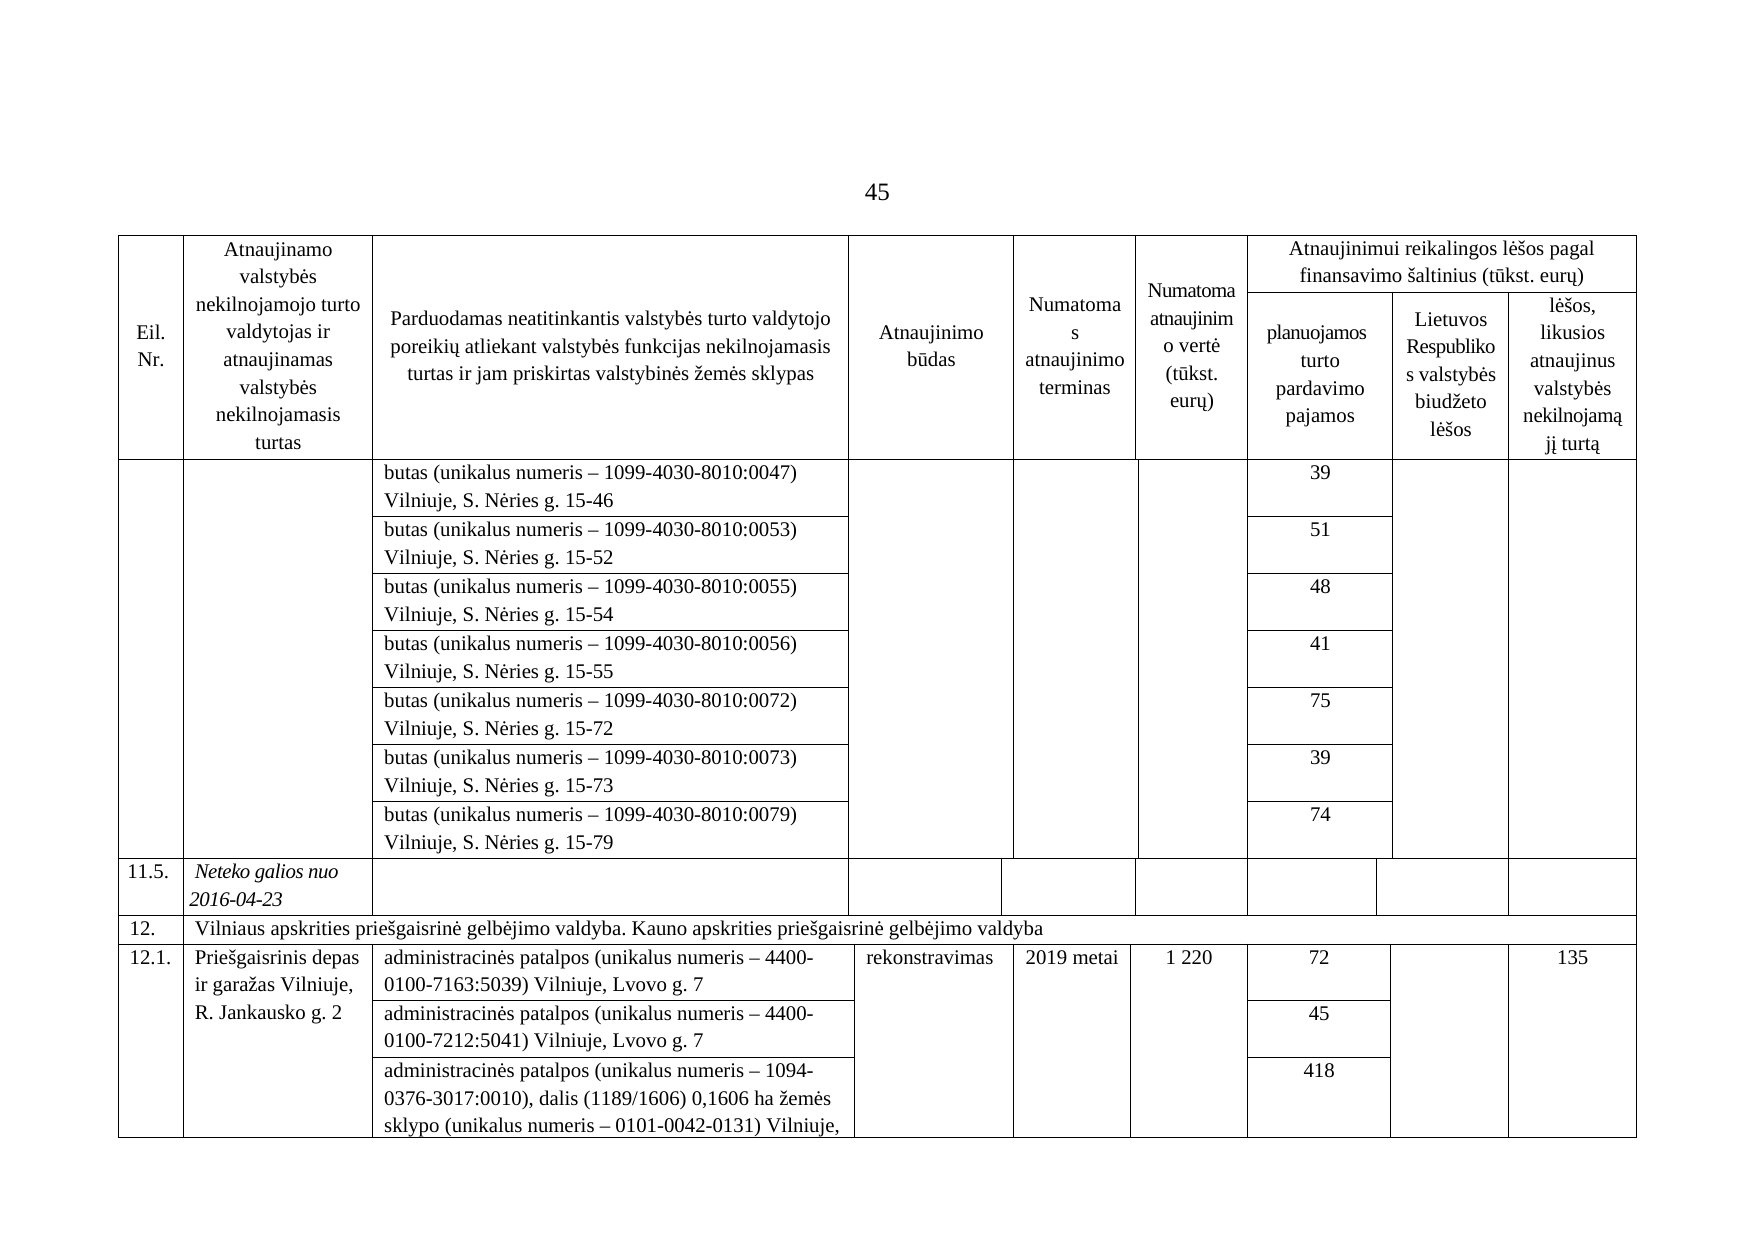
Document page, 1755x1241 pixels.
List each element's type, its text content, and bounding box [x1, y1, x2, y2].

table_header Atnaujinamo valstybės nekilnojamojo turto valdytojas ir atnaujinamas valstybės nekilnojamasis turtas [184, 236, 372, 459]
table_cell 75 [1248, 688, 1392, 744]
table_cell [849, 460, 1013, 858]
table_cell butas (unikalus numeris – 1099-4030-8010:0072) Vilniuje, S. Nėries g. 15-72 [373, 688, 848, 744]
table_cell 74 [1248, 802, 1392, 858]
table_cell [1509, 460, 1636, 858]
table_cell administracinės patalpos (unikalus numeris – 4400-0100-7163:5039) Vilniuje, Lvovo g. 7 [373, 945, 854, 1000]
table_cell [1393, 460, 1508, 858]
table_cell 2019 metai [1014, 945, 1130, 1137]
table_cell 418 [1248, 1058, 1390, 1137]
table_cell 39 [1248, 745, 1392, 801]
table_cell butas (unikalus numeris – 1099-4030-8010:0073) Vilniuje, S. Nėries g. 15-73 [373, 745, 848, 801]
table_cell 41 [1248, 631, 1392, 687]
table_cell 12.1. [119, 945, 183, 1137]
table_cell [373, 859, 848, 915]
table_cell administracinės patalpos (unikalus numeris – 1094-0376-3017:0010), dalis (1189/1606) 0,1606 ha žemės sklypo (unikalus numeris – 0101-0042-0131) Vilniuje, [373, 1058, 854, 1137]
table_cell butas (unikalus numeris – 1099-4030-8010:0079) Vilniuje, S. Nėries g. 15-79 [373, 802, 848, 858]
table_cell [184, 460, 372, 858]
table_cell [1139, 460, 1247, 858]
table_cell Neteko galios nuo 2016-04-23 [184, 859, 372, 915]
table_cell [1391, 945, 1508, 1137]
table_cell 51 [1248, 517, 1392, 573]
table_cell planuojamos turto pardavimo pajamos [1248, 293, 1392, 459]
table_header Parduodamas neatitinkantis valstybės turto valdytojo poreikių atliekant valstybės funkcijas nekilnojamasis turtas ir jam priskirtas valstybinės žemės sklypas [373, 236, 848, 459]
table_cell butas (unikalus numeris – 1099-4030-8010:0047) Vilniuje, S. Nėries g. 15-46 [373, 460, 848, 516]
table_cell 1 220 [1131, 945, 1247, 1137]
table_header Numatomas atnaujinimo terminas [1014, 236, 1135, 459]
table_cell [119, 460, 183, 858]
table_header Eil. Nr. [119, 236, 183, 459]
table_cell 72 [1248, 945, 1390, 1000]
table_cell [1377, 859, 1508, 915]
table_cell butas (unikalus numeris – 1099-4030-8010:0053) Vilniuje, S. Nėries g. 15-52 [373, 517, 848, 573]
table_header Numatoma atnaujinimo vertė (tūkst. eurų) [1136, 236, 1247, 459]
table_cell [1136, 859, 1247, 915]
table_cell 12. [119, 916, 183, 943]
table_cell Vilniaus apskrities priešgaisrinė gelbėjimo valdyba. Kauno apskrities priešgaisrinė gelbėjimo valdyba [184, 916, 1636, 943]
table_cell [849, 859, 1001, 915]
table_cell Lietuvos Respublikos valstybės biudžeto lėšos [1393, 293, 1508, 459]
table_cell 135 [1509, 945, 1636, 1137]
table_cell butas (unikalus numeris – 1099-4030-8010:0056) Vilniuje, S. Nėries g. 15-55 [373, 631, 848, 687]
table_cell [1014, 460, 1138, 858]
table_cell lėšos, likusios atnaujinus valstybės nekilnojamąjį turtą [1509, 293, 1636, 459]
table_cell 11.5. [119, 859, 183, 915]
table_header Atnaujinimui reikalingos lėšos pagal finansavimo šaltinius (tūkst. eurų) [1248, 236, 1636, 292]
table_cell administracinės patalpos (unikalus numeris – 4400-0100-7212:5041) Vilniuje, Lvovo g. 7 [373, 1001, 854, 1057]
table_cell Priešgaisrinis depas ir garažas Vilniuje, R. Jankausko g. 2 [184, 945, 372, 1137]
table_cell 39 [1248, 460, 1392, 516]
table_cell 48 [1248, 574, 1392, 630]
table_cell [1509, 859, 1636, 915]
table_cell [1002, 859, 1135, 915]
table_cell [1248, 859, 1376, 915]
table_cell 45 [1248, 1001, 1390, 1057]
table_cell rekonstravimas [855, 945, 1013, 1137]
table_cell butas (unikalus numeris – 1099-4030-8010:0055) Vilniuje, S. Nėries g. 15-54 [373, 574, 848, 630]
table_header Atnaujinimo būdas [849, 236, 1013, 459]
